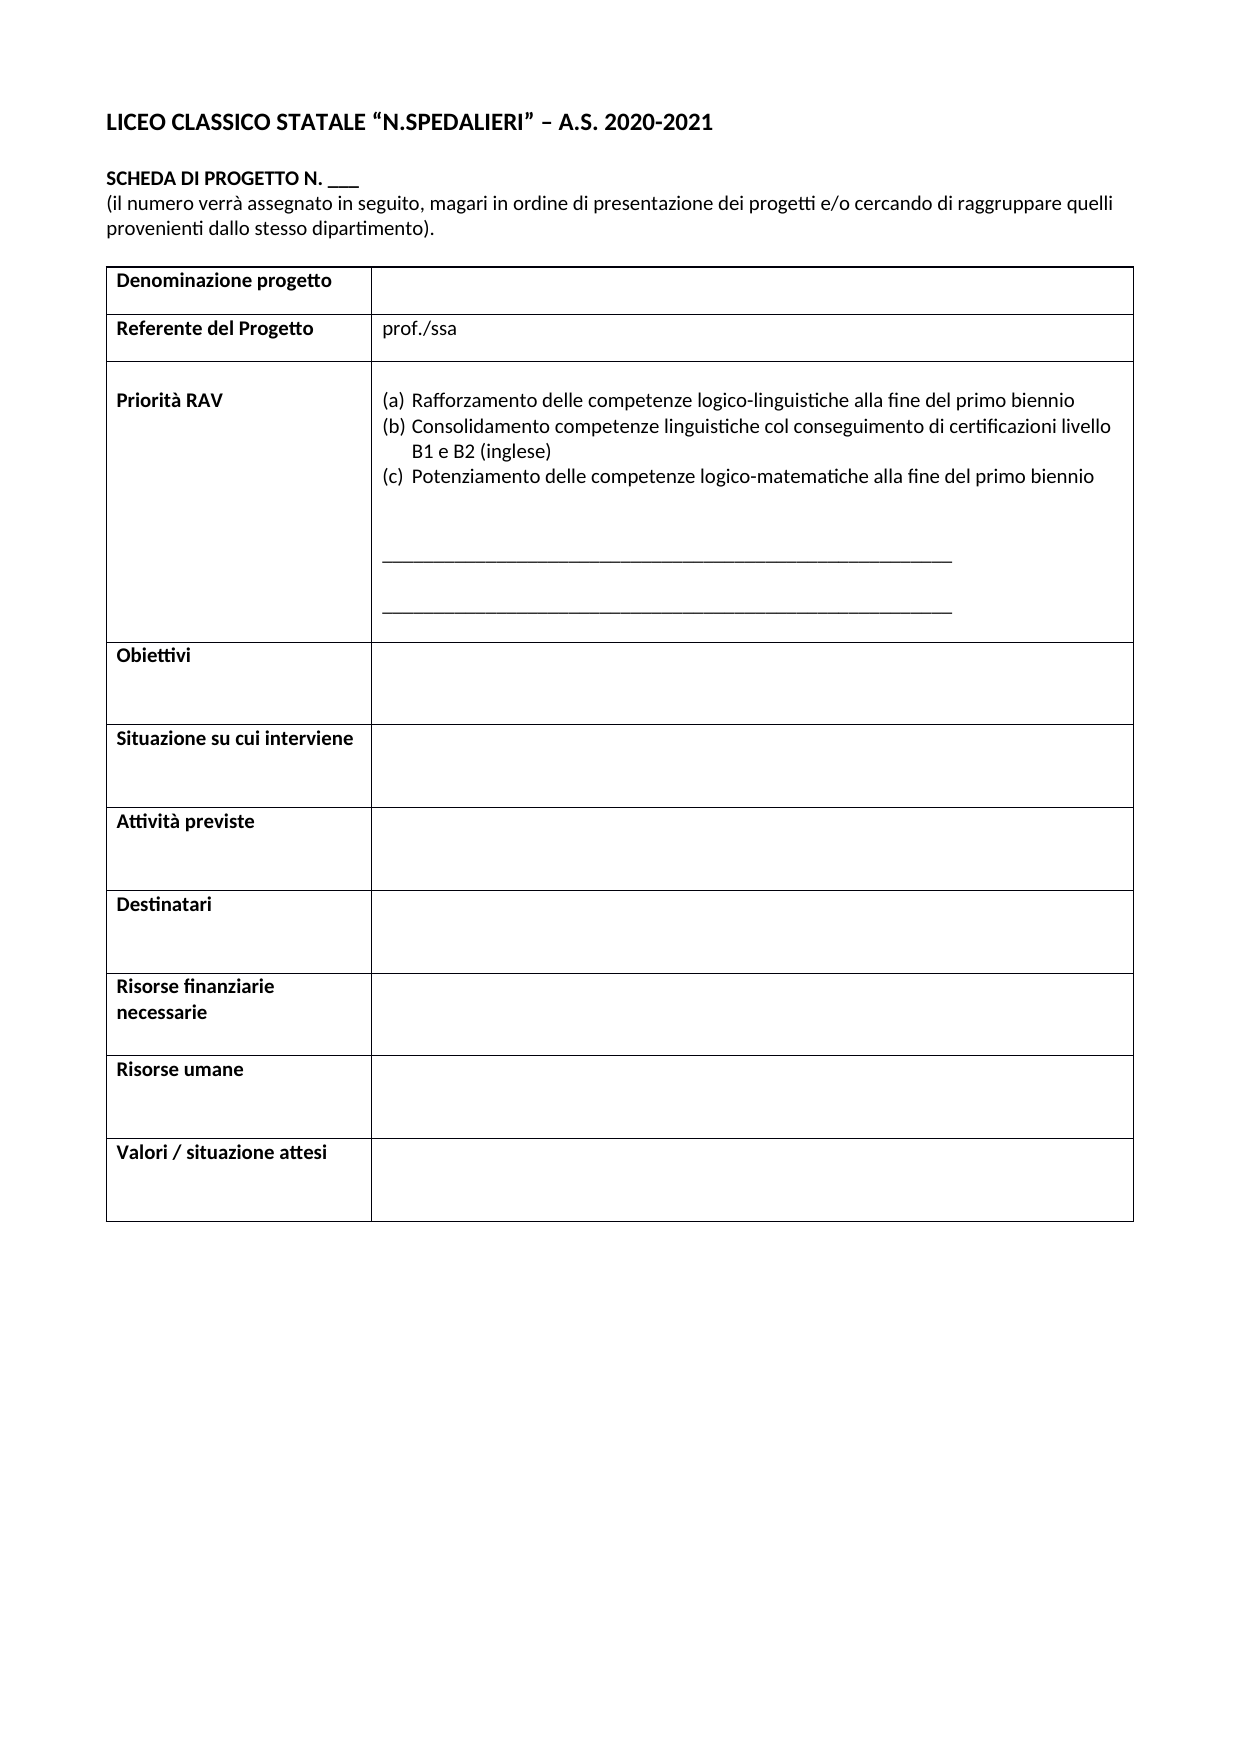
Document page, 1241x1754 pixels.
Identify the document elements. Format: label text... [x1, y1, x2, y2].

table_cell Destinatari [107, 891, 371, 972]
table_cell Risorse finanziarie necessarie [107, 974, 371, 1055]
table_cell [372, 891, 1133, 972]
table_cell Attività previste [107, 808, 371, 890]
text LICEO CLASSICO STATALE “N.SPEDALIERI” – A.S. 2020-2021 [106, 106, 1134, 137]
table_cell Obiettivi [107, 643, 371, 724]
table_cell [372, 974, 1133, 1055]
table_cell Valori / situazione attesi [107, 1139, 371, 1221]
table_cell Priorità RAV [107, 362, 371, 642]
table_cell [372, 1056, 1133, 1138]
table_cell prof./ssa [372, 315, 1133, 361]
table_cell [372, 725, 1133, 807]
table_cell [372, 808, 1133, 890]
table_cell [372, 1139, 1133, 1221]
table_cell [372, 643, 1133, 724]
table_cell Rafforzamento delle competenze logico-linguistiche alla fine del primo biennio Consolidamento competenze linguistiche col conseguimento di certificazioni livello B1 e B2 (inglese) Potenziamento delle competenze logico-matematiche alla fine del primo biennio _______________________________________________________ _______________________________________________________ [372, 362, 1133, 642]
table_cell Risorse umane [107, 1056, 371, 1138]
table_header Denominazione progetto [107, 268, 371, 314]
table_cell Situazione su cui interviene [107, 725, 371, 807]
text SCHEDA DI PROGETTO N. ___ (il numero verrà assegnato in seguito, magari in ordine di presentazione dei progetti e/o cercando di raggruppare quelli provenienti dallo stesso dipartimento). [106, 165, 1134, 241]
table_header [372, 268, 1133, 314]
table_cell Referente del Progetto [107, 315, 371, 361]
